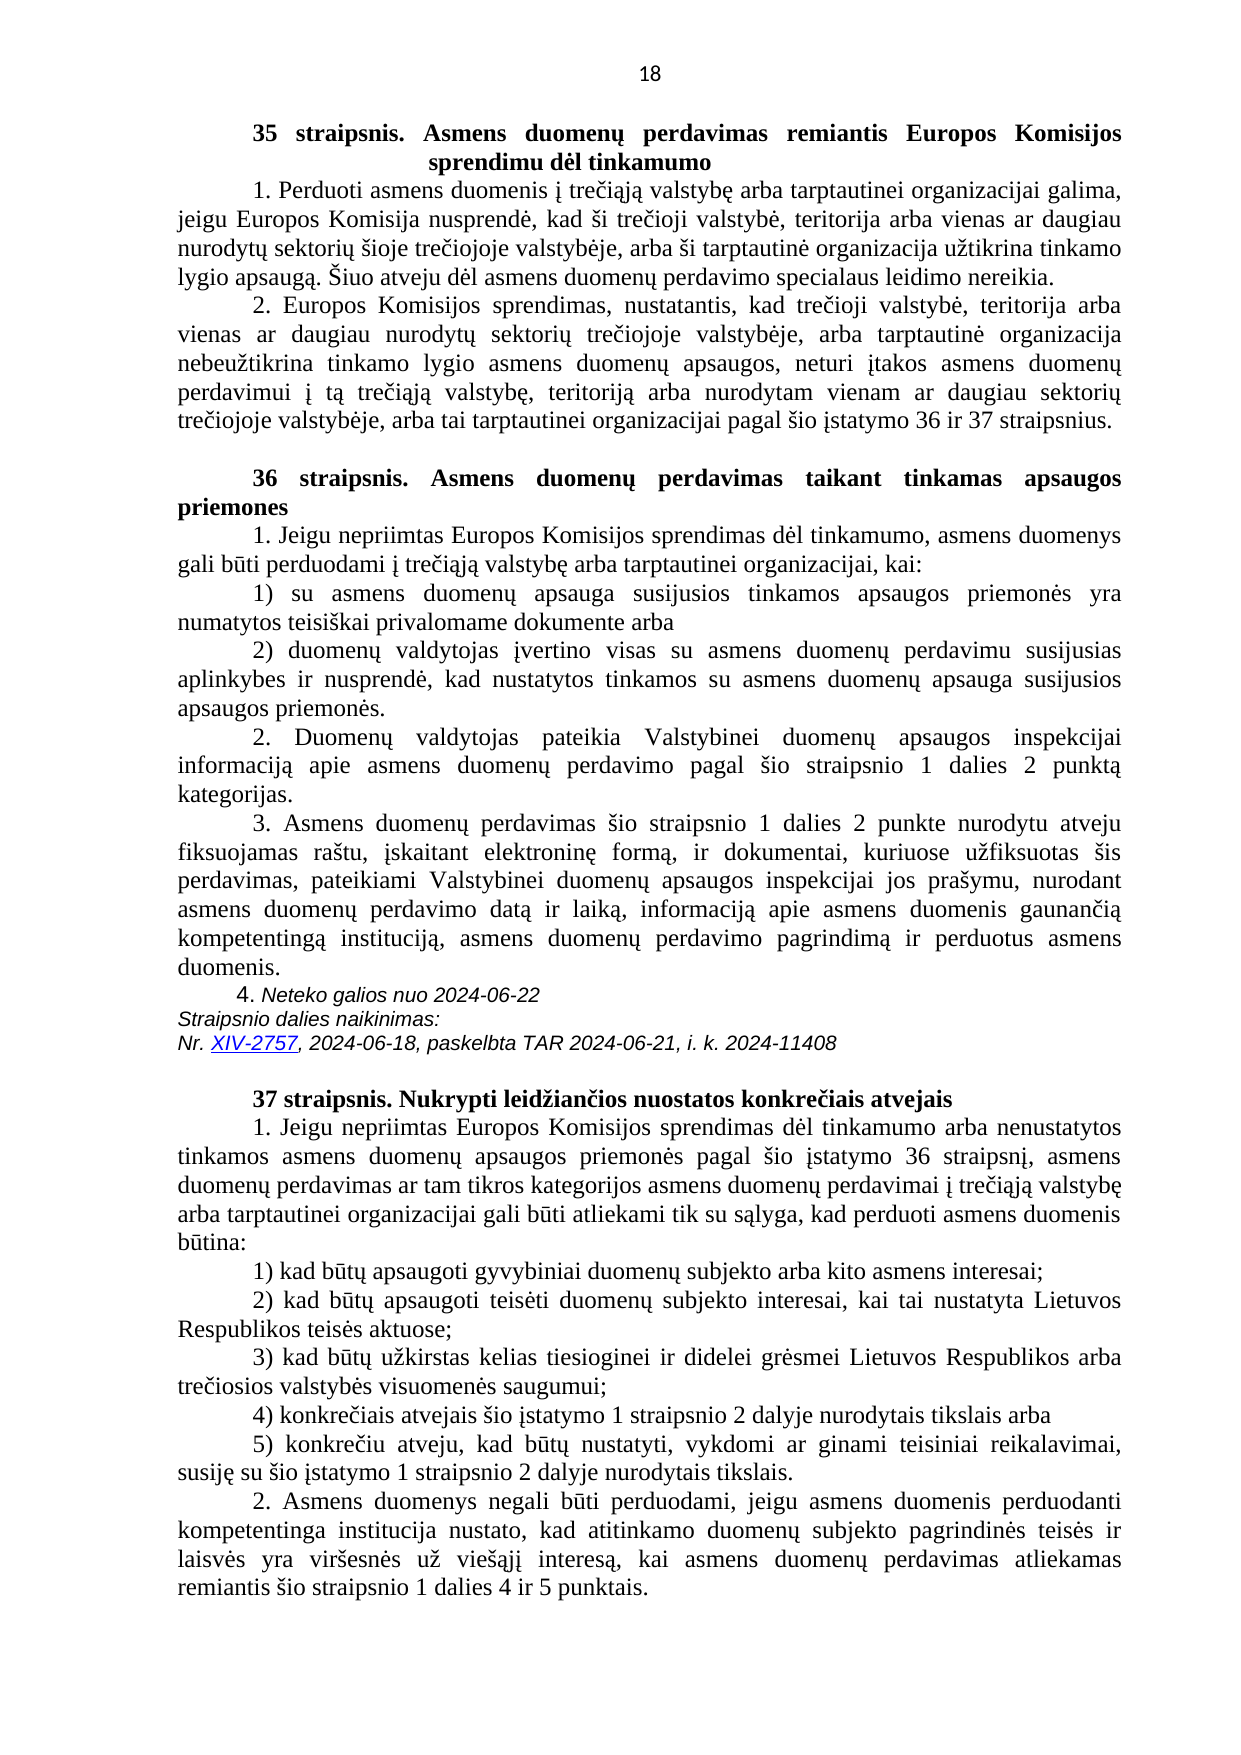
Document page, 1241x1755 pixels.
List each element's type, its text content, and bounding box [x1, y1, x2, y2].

text 35 straipsnis. Asmens duomenų perdavimas remiantis Europos Komisijos sprendimu dėl tinkamumo [252, 118, 1122, 176]
text 2) duomenų valdytojas įvertino visas su asmens duomenų perdavimu susijusias aplinkybes ir nusprendė, kad nustatytos tinkamos su asmens duomenų apsauga susijusios apsaugos priemonės. [177, 636, 1122, 722]
text 1) su asmens duomenų apsauga susijusios tinkamos apsaugos priemonės yra numatytos teisiškai privalomame dokumente arba [177, 578, 1122, 636]
text 2) kad būtų apsaugoti teisėti duomenų subjekto interesai, kai tai nustatyta Lietuvos Respublikos teisės aktuose; [177, 1285, 1122, 1342]
text 4. Neteko galios nuo 2024-06-22 [177, 981, 1122, 1007]
text Straipsnio dalies naikinimas: [177, 1007, 1122, 1031]
text 2. Europos Komisijos sprendimas, nustatantis, kad trečioji valstybė, teritorija arba vienas ar daugiau nurodytų sektorių trečiojoje valstybėje, arba tarptautinė organizacija nebeužtikrina tinkamo lygio asmens duomenų apsaugos, neturi įtakos asmens duomenų perdavimui į tą trečiąją valstybę, teritoriją arba nurodytam vienam ar daugiau sektorių trečiojoje valstybėje, arba tai tarptautinei organizacijai pagal šio įstatymo 36 ir 37 straipsnius. [177, 291, 1122, 434]
text 1. Perduoti asmens duomenis į trečiąją valstybę arba tarptautinei organizacijai galima, jeigu Europos Komisija nusprendė, kad ši trečioji valstybė, teritorija arba vienas ar daugiau nurodytų sektorių šioje trečiojoje valstybėje, arba ši tarptautinė organizacija užtikrina tinkamo lygio apsaugą. Šiuo atveju dėl asmens duomenų perdavimo specialaus leidimo nereikia. [177, 176, 1122, 291]
text 3. Asmens duomenų perdavimas šio straipsnio 1 dalies 2 punkte nurodytu atveju fiksuojamas raštu, įskaitant elektroninę formą, ir dokumentai, kuriuose užfiksuotas šis perdavimas, pateikiami Valstybinei duomenų apsaugos inspekcijai jos prašymu, nurodant asmens duomenų perdavimo datą ir laiką, informaciją apie asmens duomenis gaunančią kompetentingą instituciją, asmens duomenų perdavimo pagrindimą ir perduotus asmens duomenis. [177, 808, 1122, 981]
text 4) konkrečiais atvejais šio įstatymo 1 straipsnio 2 dalyje nurodytais tikslais arba [177, 1400, 1122, 1429]
text Nr. XIV-2757, 2024-06-18, paskelbta TAR 2024-06-21, i. k. 2024-11408 [177, 1031, 1122, 1055]
text 36 straipsnis. Asmens duomenų perdavimas taikant tinkamas apsaugos priemones [177, 463, 1122, 521]
text 37 straipsnis. Nukrypti leidžiančios nuostatos konkrečiais atvejais [177, 1084, 1122, 1112]
text 1. Jeigu nepriimtas Europos Komisijos sprendimas dėl tinkamumo arba nenustatytos tinkamos asmens duomenų apsaugos priemonės pagal šio įstatymo 36 straipsnį, asmens duomenų perdavimas ar tam tikros kategorijos asmens duomenų perdavimai į trečiąją valstybę arba tarptautinei organizacijai gali būti atliekami tik su sąlyga, kad perduoti asmens duomenis būtina: [177, 1112, 1122, 1256]
text 3) kad būtų užkirstas kelias tiesioginei ir didelei grėsmei Lietuvos Respublikos arba trečiosios valstybės visuomenės saugumui; [177, 1342, 1122, 1400]
text 2. Asmens duomenys negali būti perduodami, jeigu asmens duomenis perduodanti kompetentinga institucija nustato, kad atitinkamo duomenų subjekto pagrindinės teisės ir laisvės yra viršesnės už viešąjį interesą, kai asmens duomenų perdavimas atliekamas remiantis šio straipsnio 1 dalies 4 ir 5 punktais. [177, 1486, 1122, 1601]
text 5) konkrečiu atveju, kad būtų nustatyti, vykdomi ar ginami teisiniai reikalavimai, susiję su šio įstatymo 1 straipsnio 2 dalyje nurodytais tikslais. [177, 1429, 1122, 1486]
text 2. Duomenų valdytojas pateikia Valstybinei duomenų apsaugos inspekcijai informaciją apie asmens duomenų perdavimo pagal šio straipsnio 1 dalies 2 punktą kategorijas. [177, 722, 1122, 808]
text 1. Jeigu nepriimtas Europos Komisijos sprendimas dėl tinkamumo, asmens duomenys gali būti perduodami į trečiąją valstybę arba tarptautinei organizacijai, kai: [177, 521, 1122, 578]
text 1) kad būtų apsaugoti gyvybiniai duomenų subjekto arba kito asmens interesai; [177, 1256, 1122, 1285]
